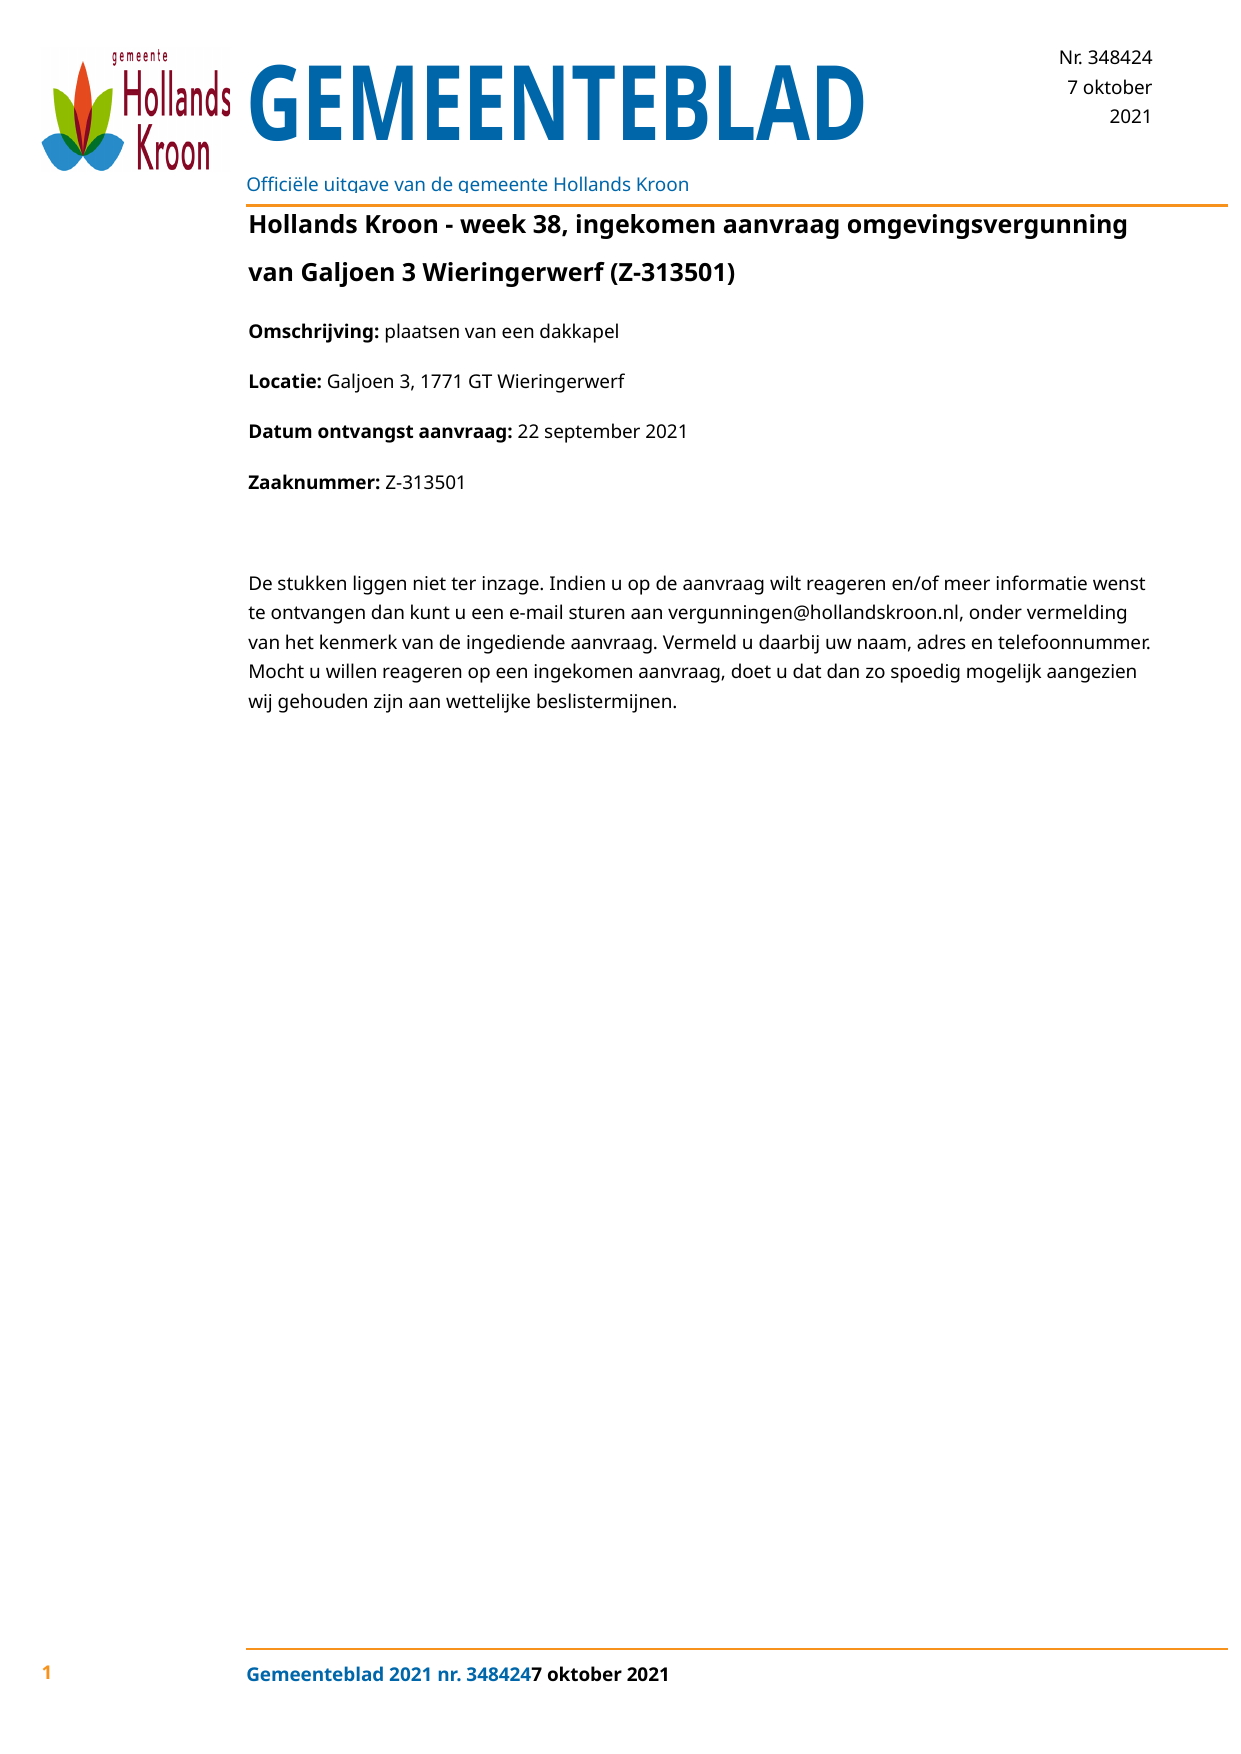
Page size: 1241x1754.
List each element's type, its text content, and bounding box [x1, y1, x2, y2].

picture [41, 47, 231, 172]
text Locatie: Galjoen 3, 1771 GT Wieringerwerf [248, 368, 1152, 394]
text Hollands Kroon - week 38, ingekomen aanvraag omgevingsvergunning van Galjoen 3 Wieringerwerf (Z-313501) [248, 207, 1152, 288]
text Datum ontvangst aanvraag: 22 september 2021 [248, 419, 1152, 444]
text De stukken liggen niet ter inzage. Indien u op de aanvraag wilt reageren en/of meer informatie wenst te ontvangen dan kunt u een e-mail sturen aan vergunningen@hollandskroon.nl, onder vermelding van het kenmerk van de ingediende aanvraag. Vermeld u daarbij uw naam, adres en telefoonnummer. Mocht u willen reageren op een ingekomen aanvraag, doet u dat dan zo spoedig mogelijk aangezien wij gehouden zijn aan wettelijke beslistermijnen. [248, 570, 1152, 714]
text Omschrijving: plaatsen van een dakkapel [248, 318, 1152, 344]
text Zaaknummer: Z-313501 [248, 469, 1152, 495]
